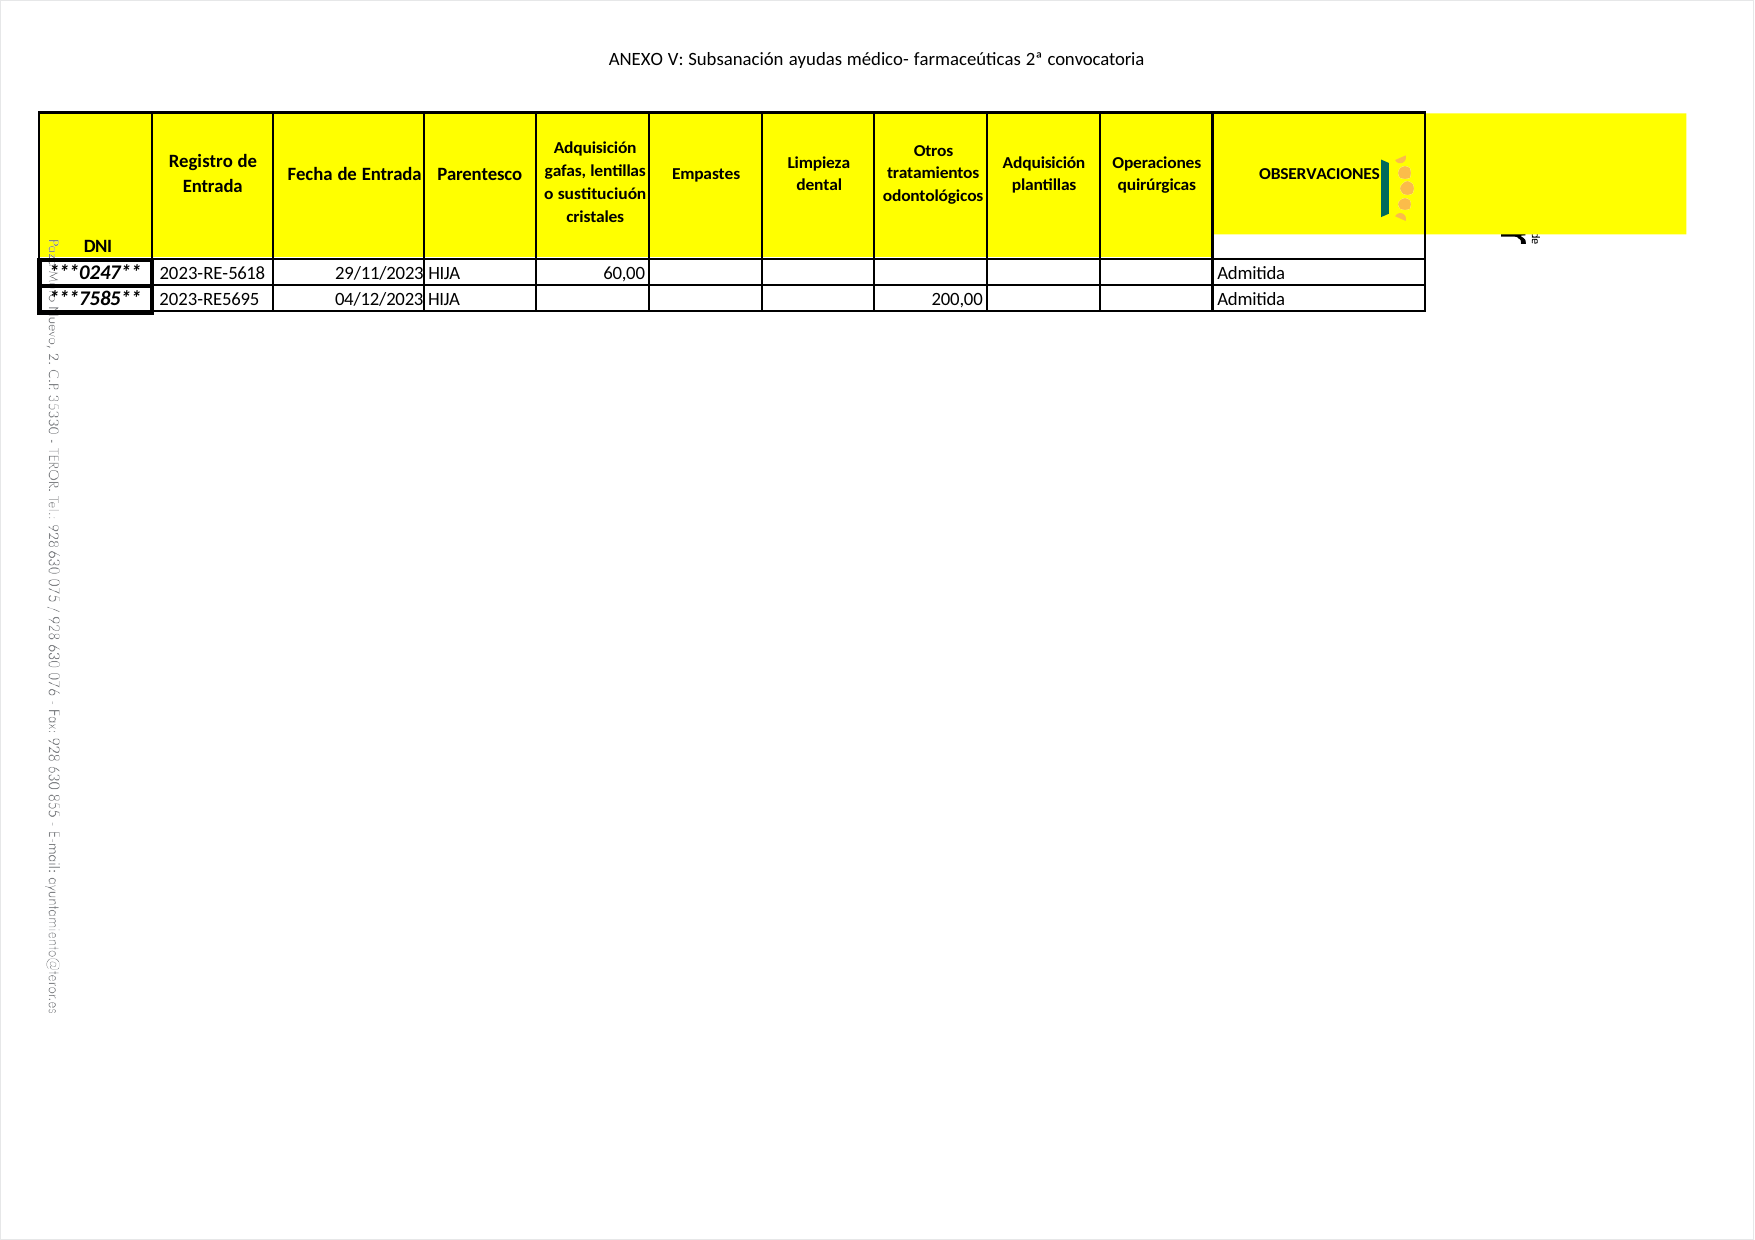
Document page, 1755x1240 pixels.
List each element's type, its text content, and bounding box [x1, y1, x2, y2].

table_cell 200,00 [875, 286, 986, 310]
table_cell ***7585** [42, 288, 150, 310]
table_header Parentesco [425, 235, 535, 257]
table_cell 04/12/2023 [274, 286, 423, 310]
table_cell HIJA [425, 286, 535, 310]
table_cell 60,00 [537, 260, 648, 283]
table_header Fecha de Entrada [274, 235, 423, 257]
table_cell [875, 260, 986, 283]
table_header Adquisición plantillas [988, 235, 1099, 257]
table_cell 29/11/2023 [274, 260, 423, 283]
table_header Limpieza dental [763, 235, 873, 257]
table_cell ***0247** [42, 262, 150, 283]
table_cell Admitida [1214, 260, 1424, 283]
table_header Adquisición gafas, lentillas o sustituciuón cristales [537, 235, 648, 257]
table_cell [1101, 260, 1211, 283]
table_cell [650, 286, 761, 310]
table_cell 2023-RE5695 [154, 286, 272, 310]
table_cell [537, 286, 648, 310]
table_header Otros tratamientos odontológicos [875, 235, 986, 257]
table_header Operaciones quirúrgicas [1101, 235, 1211, 257]
table_cell [763, 260, 873, 283]
table_header Registro de Entrada [153, 235, 272, 257]
table_cell Admitida [1214, 286, 1424, 310]
table_cell 2023-RE-5618 [154, 260, 272, 283]
table_cell [650, 260, 761, 283]
table_cell [988, 260, 1099, 283]
table_header OBSERVACIONES [1214, 235, 1424, 257]
text ANEXO V: Subsanación ayudas médico- farmaceúticas 2ª convocatoria [46, 47, 1707, 70]
table_cell [988, 286, 1099, 310]
table_header DNI [40, 235, 151, 257]
table_cell HIJA [425, 260, 535, 283]
table_cell [1101, 286, 1211, 310]
table_header Empastes [650, 235, 761, 257]
table_cell [763, 286, 873, 310]
